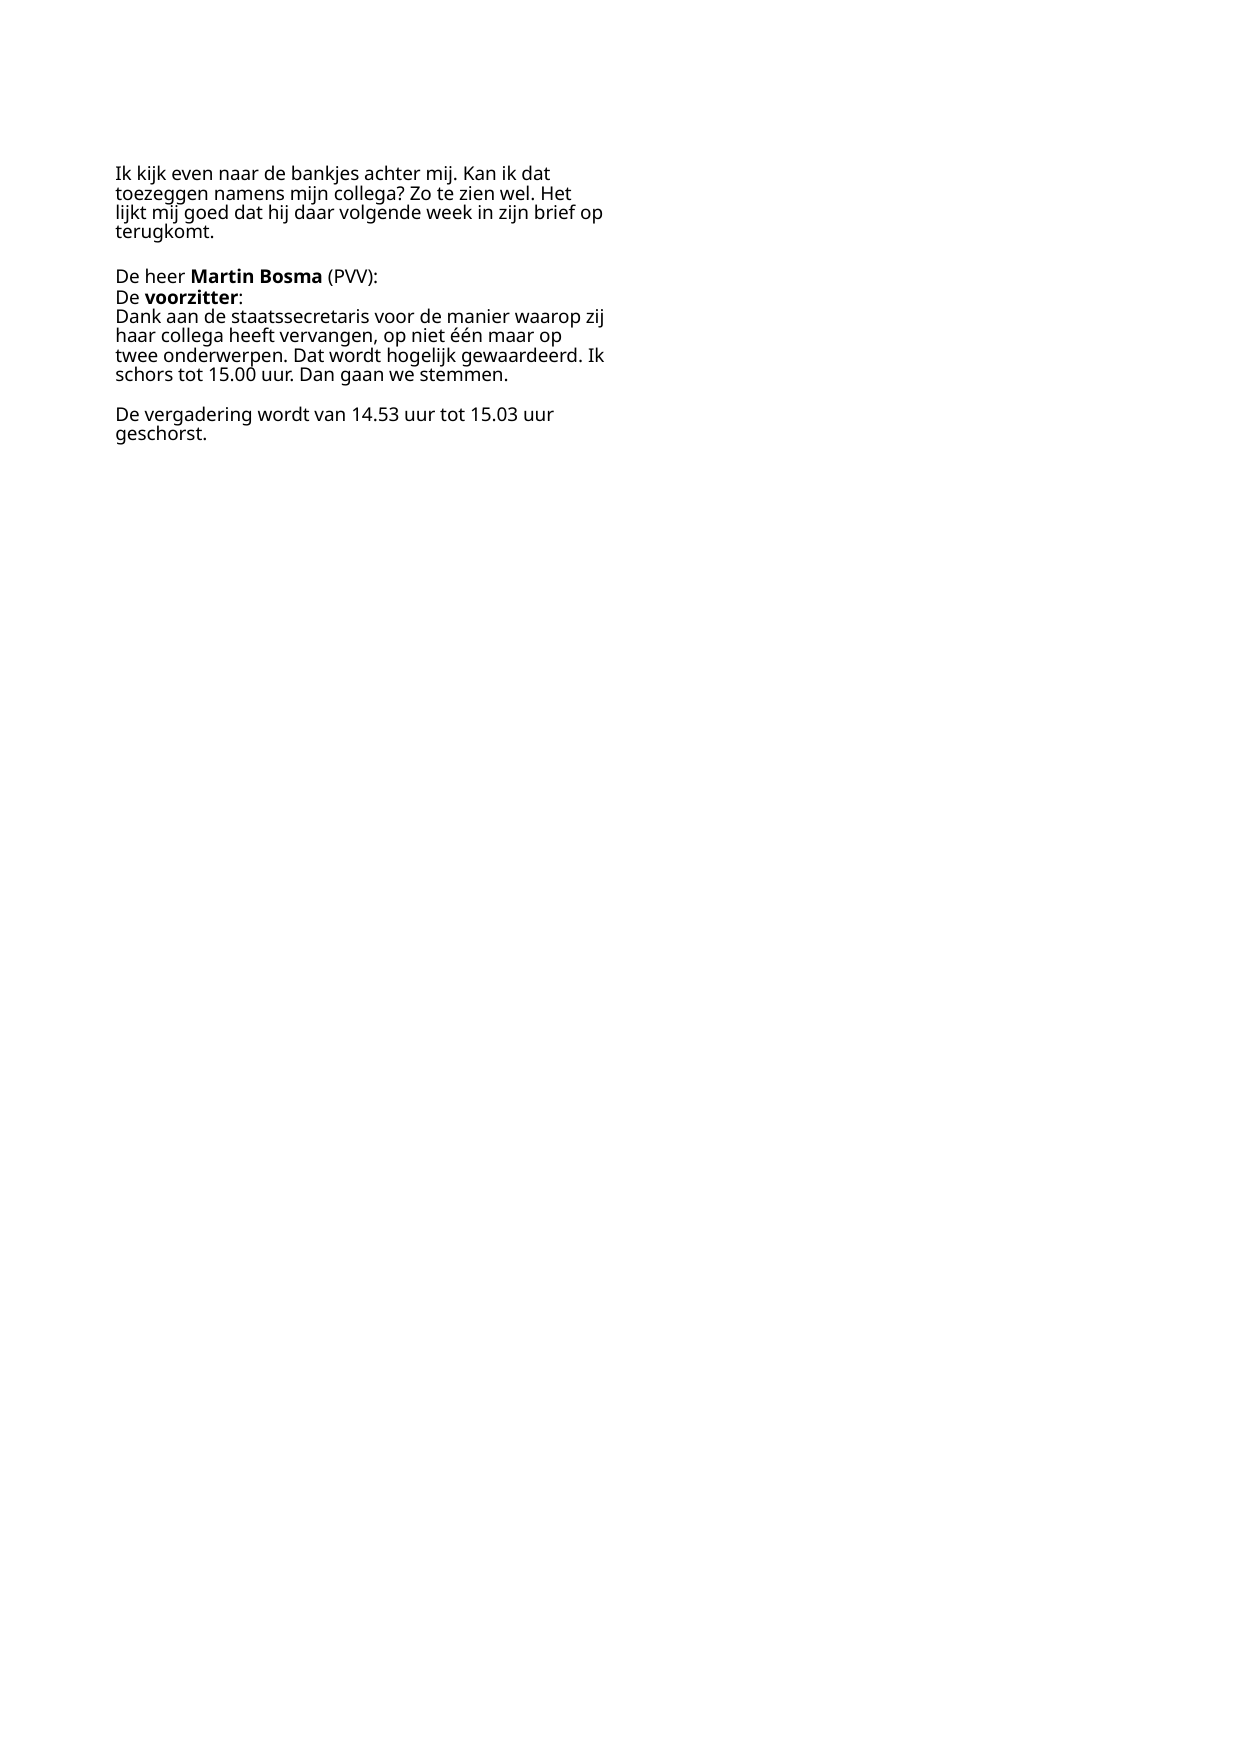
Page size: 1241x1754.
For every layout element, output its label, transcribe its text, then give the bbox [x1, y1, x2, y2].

text De vergadering wordt van 14.53 uur tot 15.03 uur geschorst. [115, 406, 605, 445]
text De voorzitter: [115, 289, 605, 308]
text Dank aan de staatssecretaris voor de manier waarop zij haar collega heeft vervangen, op niet één maar op twee onderwerpen. Dat wordt hogelijk gewaardeerd. Ik schors tot 15.00 uur. Dan gaan we stemmen. [115, 308, 605, 385]
text Ik kijk even naar de bankjes achter mij. Kan ik dat toezeggen namens mijn collega? Zo te zien wel. Het lijkt mij goed dat hij daar volgende week in zijn brief op terugkomt. [115, 165, 605, 242]
text De heer Martin Bosma (PVV): [115, 263, 605, 289]
